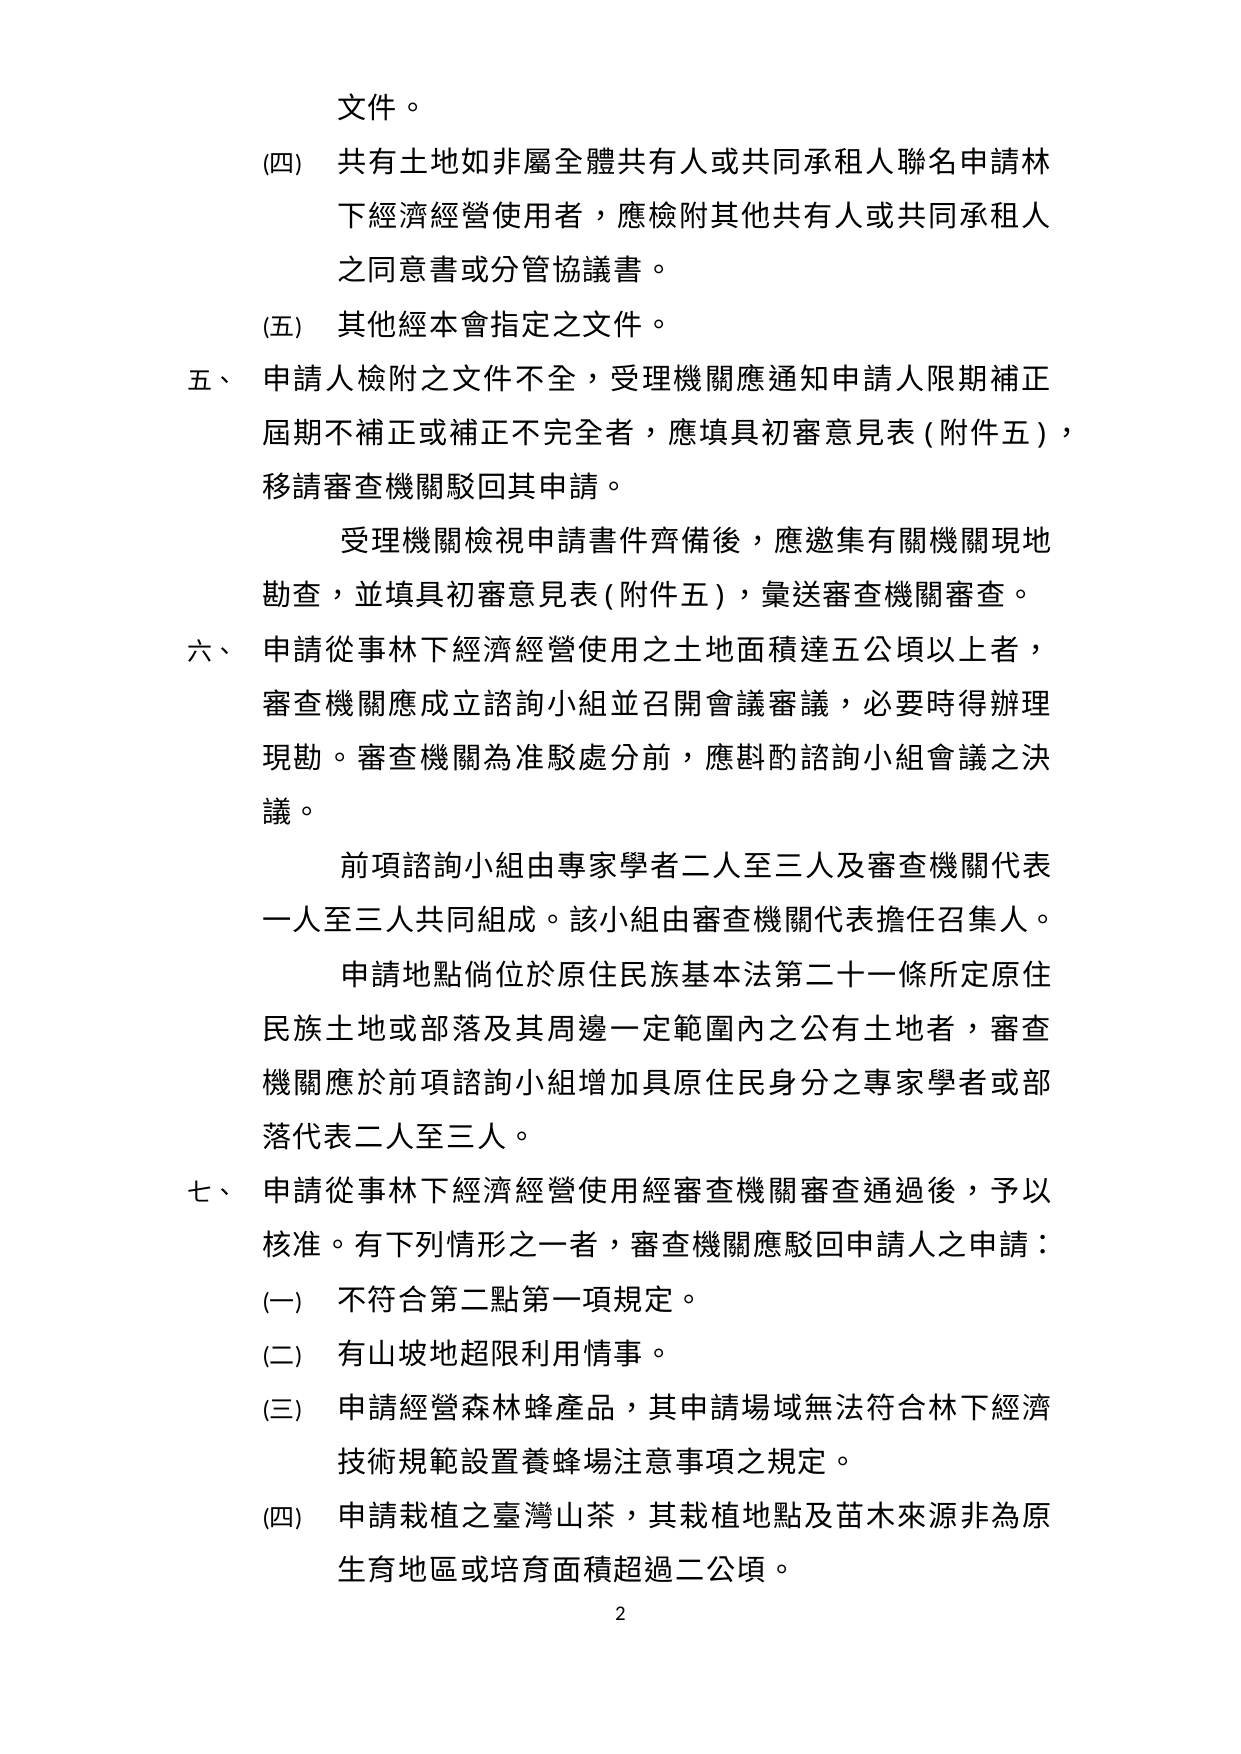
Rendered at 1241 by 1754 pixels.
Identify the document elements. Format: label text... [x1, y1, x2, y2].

list 申請人非土地所有人，應提出土地權利證明文件。承租國有或公有土地者，應另檢附出租機關之同意申請文件。 [262, 75, 1053, 129]
list 申請經營森林蜂產品，其申請場域無法符合林下經濟技術規範設置養蜂場注意事項之規定。 [262, 1375, 1053, 1483]
list 申請從事林下經濟經營使用之土地面積達五公頃以上者，審查機關應成立諮詢小組並召開會議審議，必要時得辦理現勘。審查機關為准駁處分前，應斟酌諮詢小組會議之決議。 [187, 617, 1053, 833]
list 其他經本會指定之文件。 [262, 292, 1053, 346]
list 申請從事林下經濟經營使用經審查機關審查通過後，予以核准。有下列情形之一者，審查機關應駁回申請人之申請： [187, 1158, 1053, 1267]
text 前項諮詢小組由專家學者二人至三人及審查機關代表一人至三人共同組成。該小組由審查機關代表擔任召集人。 [262, 833, 1053, 942]
list 申請人檢附之文件不全，受理機關應通知申請人限期補正；屆期不補正或補正不完全者，應填具初審意見表(附件五)，移請審查機關駁回其申請。 [187, 346, 1053, 508]
list 不符合第二點第一項規定。 [262, 1267, 1053, 1321]
text 受理機關檢視申請書件齊備後，應邀集有關機關現地勘查，並填具初審意見表(附件五)，彙送審查機關審查。 [262, 508, 1053, 617]
list 申請栽植之臺灣山茶，其栽植地點及苗木來源非為原生育地區或培育面積超過二公頃。 [262, 1483, 1053, 1592]
list 共有土地如非屬全體共有人或共同承租人聯名申請林下經濟經營使用者，應檢附其他共有人或共同承租人之同意書或分管協議書。 [262, 129, 1053, 292]
list 有山坡地超限利用情事。 [262, 1321, 1053, 1375]
text 申請地點倘位於原住民族基本法第二十一條所定原住民族土地或部落及其周邊一定範圍內之公有土地者，審查機關應於前項諮詢小組增加具原住民身分之專家學者或部落代表二人至三人。 [262, 942, 1053, 1158]
